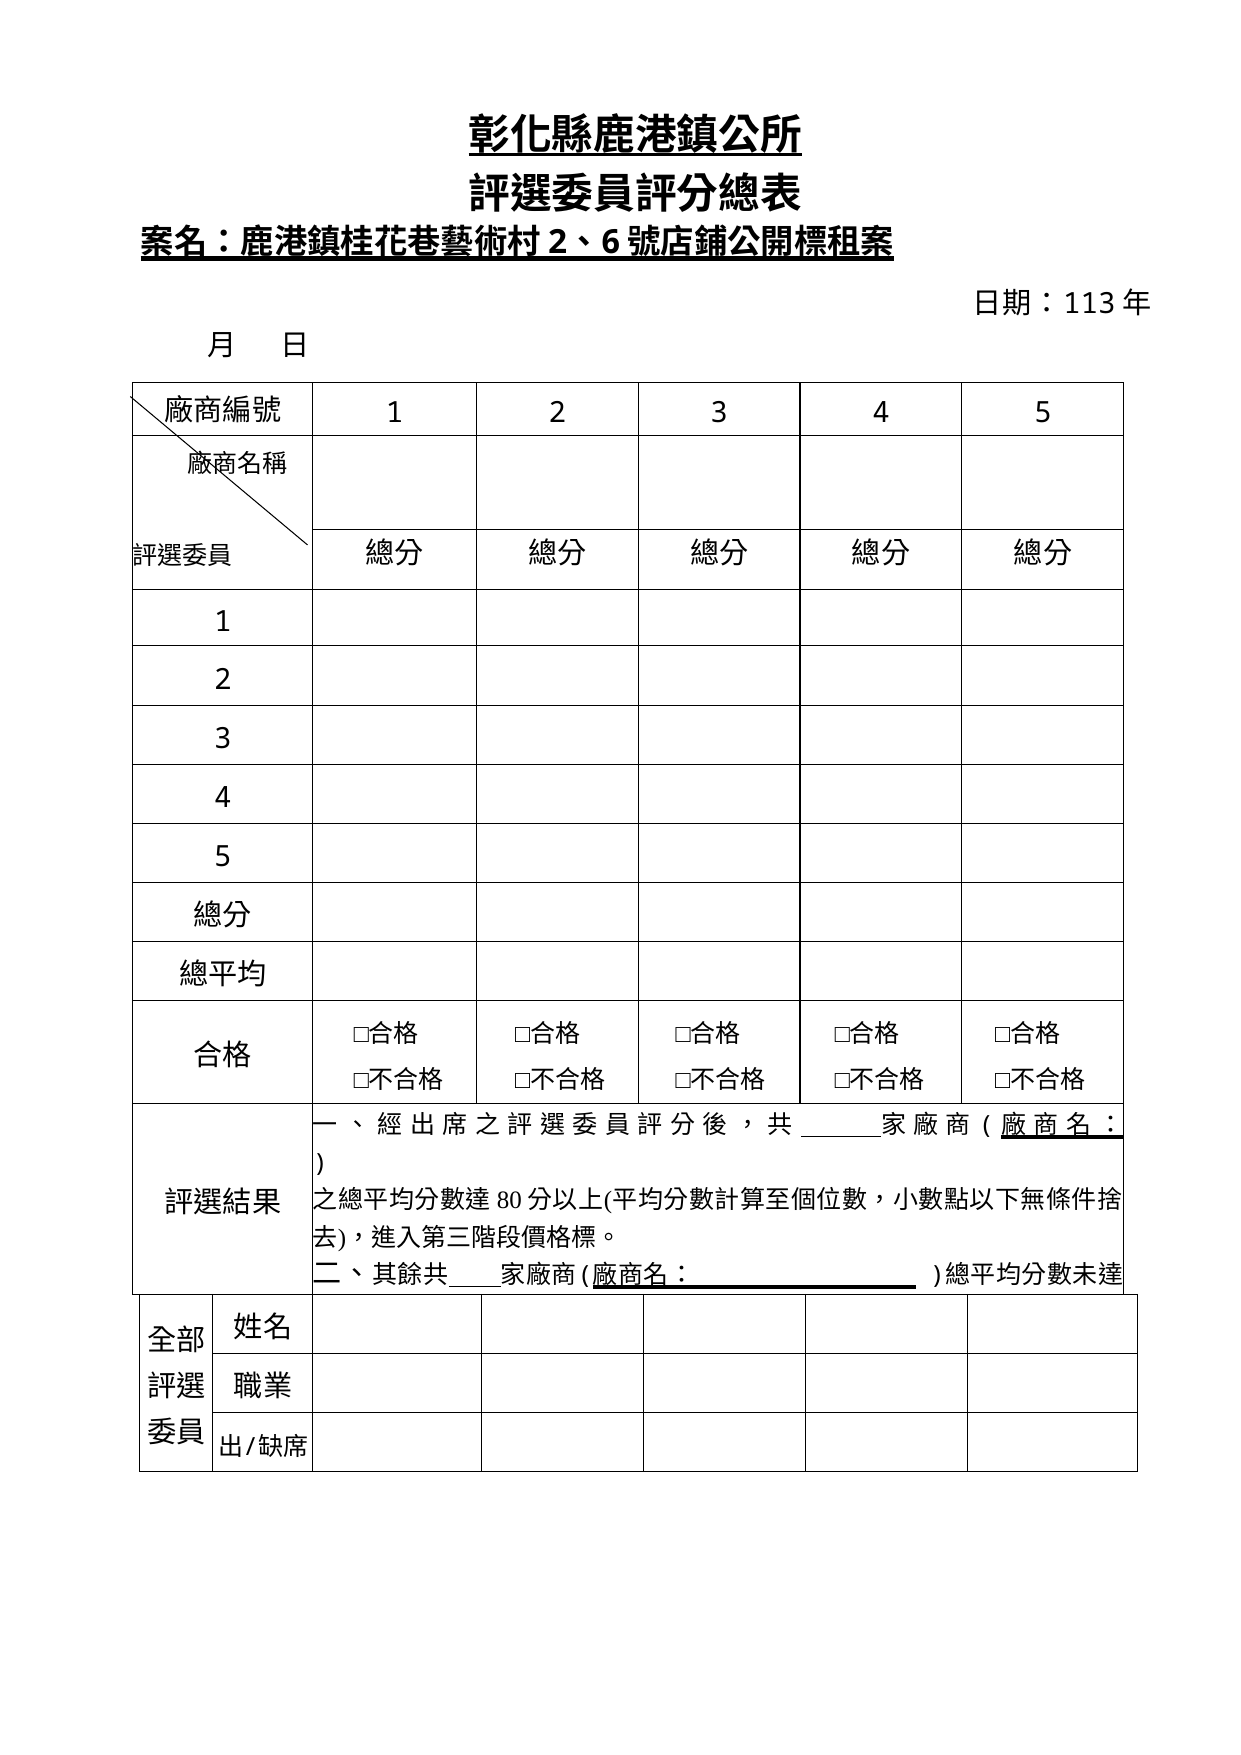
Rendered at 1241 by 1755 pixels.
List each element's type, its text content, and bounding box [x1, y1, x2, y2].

table_cell [133, 1412, 139, 1471]
table_cell [801, 883, 961, 941]
table_header [1124, 382, 1130, 435]
table_cell [477, 706, 638, 763]
table_cell □合格 □不合格 [801, 1001, 961, 1102]
table_cell [639, 590, 799, 645]
table_cell [806, 1413, 967, 1471]
table_cell 姓名 [213, 1295, 312, 1353]
table_cell [962, 706, 1123, 763]
table_header 3 [639, 383, 799, 435]
table_cell [968, 1354, 1137, 1412]
table_header [1130, 382, 1137, 435]
text 案名：鹿港鎮桂花巷藝術村2、6號店鋪公開標租案 [118, 220, 1152, 262]
table_cell [313, 1295, 481, 1353]
table_cell 廠商名稱 評選委員 [133, 436, 312, 588]
table_cell [1124, 823, 1130, 882]
table_cell [1130, 1103, 1137, 1294]
table_cell [313, 824, 476, 882]
table_cell 合格 [133, 1001, 312, 1102]
table_cell [1130, 529, 1137, 588]
table_cell 總分 [313, 530, 476, 588]
table_cell 1 [133, 590, 312, 645]
table_cell [1124, 764, 1130, 823]
table_cell [644, 1295, 805, 1353]
table_cell [801, 942, 961, 1000]
table_cell 總分 [639, 530, 799, 588]
table_cell [639, 646, 799, 704]
table_cell [962, 646, 1123, 704]
table_cell [1130, 882, 1137, 941]
table_cell [1124, 529, 1130, 588]
table_cell [639, 883, 799, 941]
text 彰化縣鹿港鎮公所 [118, 108, 1152, 160]
table_cell [1130, 823, 1137, 882]
table_cell [313, 883, 476, 941]
table_cell [1130, 705, 1137, 763]
table_cell [313, 1413, 481, 1471]
table_cell [806, 1354, 967, 1412]
table_cell 2 [133, 646, 312, 704]
table_cell [313, 436, 476, 528]
table_cell [477, 436, 638, 528]
table_cell [313, 706, 476, 763]
table_cell [1124, 435, 1130, 528]
table_cell [313, 1354, 481, 1412]
table_cell [801, 706, 961, 763]
table_cell [801, 765, 961, 823]
table_cell [962, 590, 1123, 645]
table_cell [1124, 882, 1130, 941]
table_cell [313, 942, 476, 1000]
table_cell 總平均 [133, 942, 312, 1000]
table_cell [477, 590, 638, 645]
table_cell [644, 1413, 805, 1471]
table_cell [1130, 764, 1137, 823]
table_cell [962, 942, 1123, 1000]
table_cell □合格 □不合格 [313, 1001, 476, 1102]
table_cell [801, 824, 961, 882]
table_cell [801, 646, 961, 704]
table_cell 一、經出席之評選委員評分後，共 家廠商(廠商名： ) 之總平均分數達80分以上(平均分數計算至個位數，小數點以下無條件捨去)，進入第三階段價格標。 二、其餘共 家廠商(廠商名： )總平均分數未達80分，不進入第三階段價格標。 [313, 1104, 1123, 1294]
table_cell [962, 883, 1123, 941]
table_cell [968, 1413, 1137, 1471]
table_cell [806, 1295, 967, 1353]
table_cell 總分 [801, 530, 961, 588]
table_cell □合格 □不合格 [962, 1001, 1123, 1102]
table_cell [639, 706, 799, 763]
table_cell [801, 436, 961, 528]
text 評選委員評分總表 [118, 160, 1152, 220]
table_cell [968, 1295, 1137, 1353]
table_cell [1124, 1103, 1130, 1294]
table_cell 4 [133, 765, 312, 823]
table_cell 評選結果 [133, 1104, 312, 1294]
table_cell [962, 824, 1123, 882]
table_cell 全部評選委員 [140, 1295, 212, 1471]
table_cell [639, 436, 799, 528]
table_cell [1124, 1000, 1130, 1102]
table_cell [1124, 705, 1130, 763]
table_cell 總分 [962, 530, 1123, 588]
table_cell [639, 824, 799, 882]
table_cell [1130, 941, 1137, 1000]
table_cell [1130, 589, 1137, 645]
table_cell □合格 □不合格 [477, 1001, 638, 1102]
table_cell 出/缺席 [213, 1413, 312, 1471]
table_cell [477, 883, 638, 941]
table_cell 5 [133, 824, 312, 882]
table_cell [482, 1295, 643, 1353]
table_header 5 [962, 383, 1123, 435]
table_header 2 [477, 383, 638, 435]
table_cell [477, 765, 638, 823]
table_cell [962, 765, 1123, 823]
table_cell [1130, 435, 1137, 528]
table_cell [313, 646, 476, 704]
table_cell 3 [133, 706, 312, 763]
table_cell [482, 1413, 643, 1471]
table_cell □合格 □不合格 [639, 1001, 799, 1102]
table_cell [1124, 941, 1130, 1000]
table_cell 職業 [213, 1354, 312, 1412]
table_cell [639, 765, 799, 823]
table_cell [644, 1354, 805, 1412]
table_header 廠商編號 [133, 383, 312, 435]
table_cell [133, 1295, 139, 1353]
table_header 4 [801, 383, 961, 435]
table_cell [1124, 589, 1130, 645]
table_header 1 [313, 383, 476, 435]
table_cell [133, 1353, 139, 1412]
table_cell [962, 436, 1123, 528]
text 日期：113年 月 日 [118, 280, 1152, 364]
table_cell [313, 590, 476, 645]
table_cell [313, 765, 476, 823]
table_cell 總分 [133, 883, 312, 941]
table_cell [477, 942, 638, 1000]
table_cell [1130, 1000, 1137, 1102]
table_cell [482, 1354, 643, 1412]
table_cell [1130, 645, 1137, 704]
table_cell [477, 824, 638, 882]
table_cell [801, 590, 961, 645]
table_cell [477, 646, 638, 704]
table_cell [639, 942, 799, 1000]
table_cell 總分 [477, 530, 638, 588]
table_cell [1124, 645, 1130, 704]
